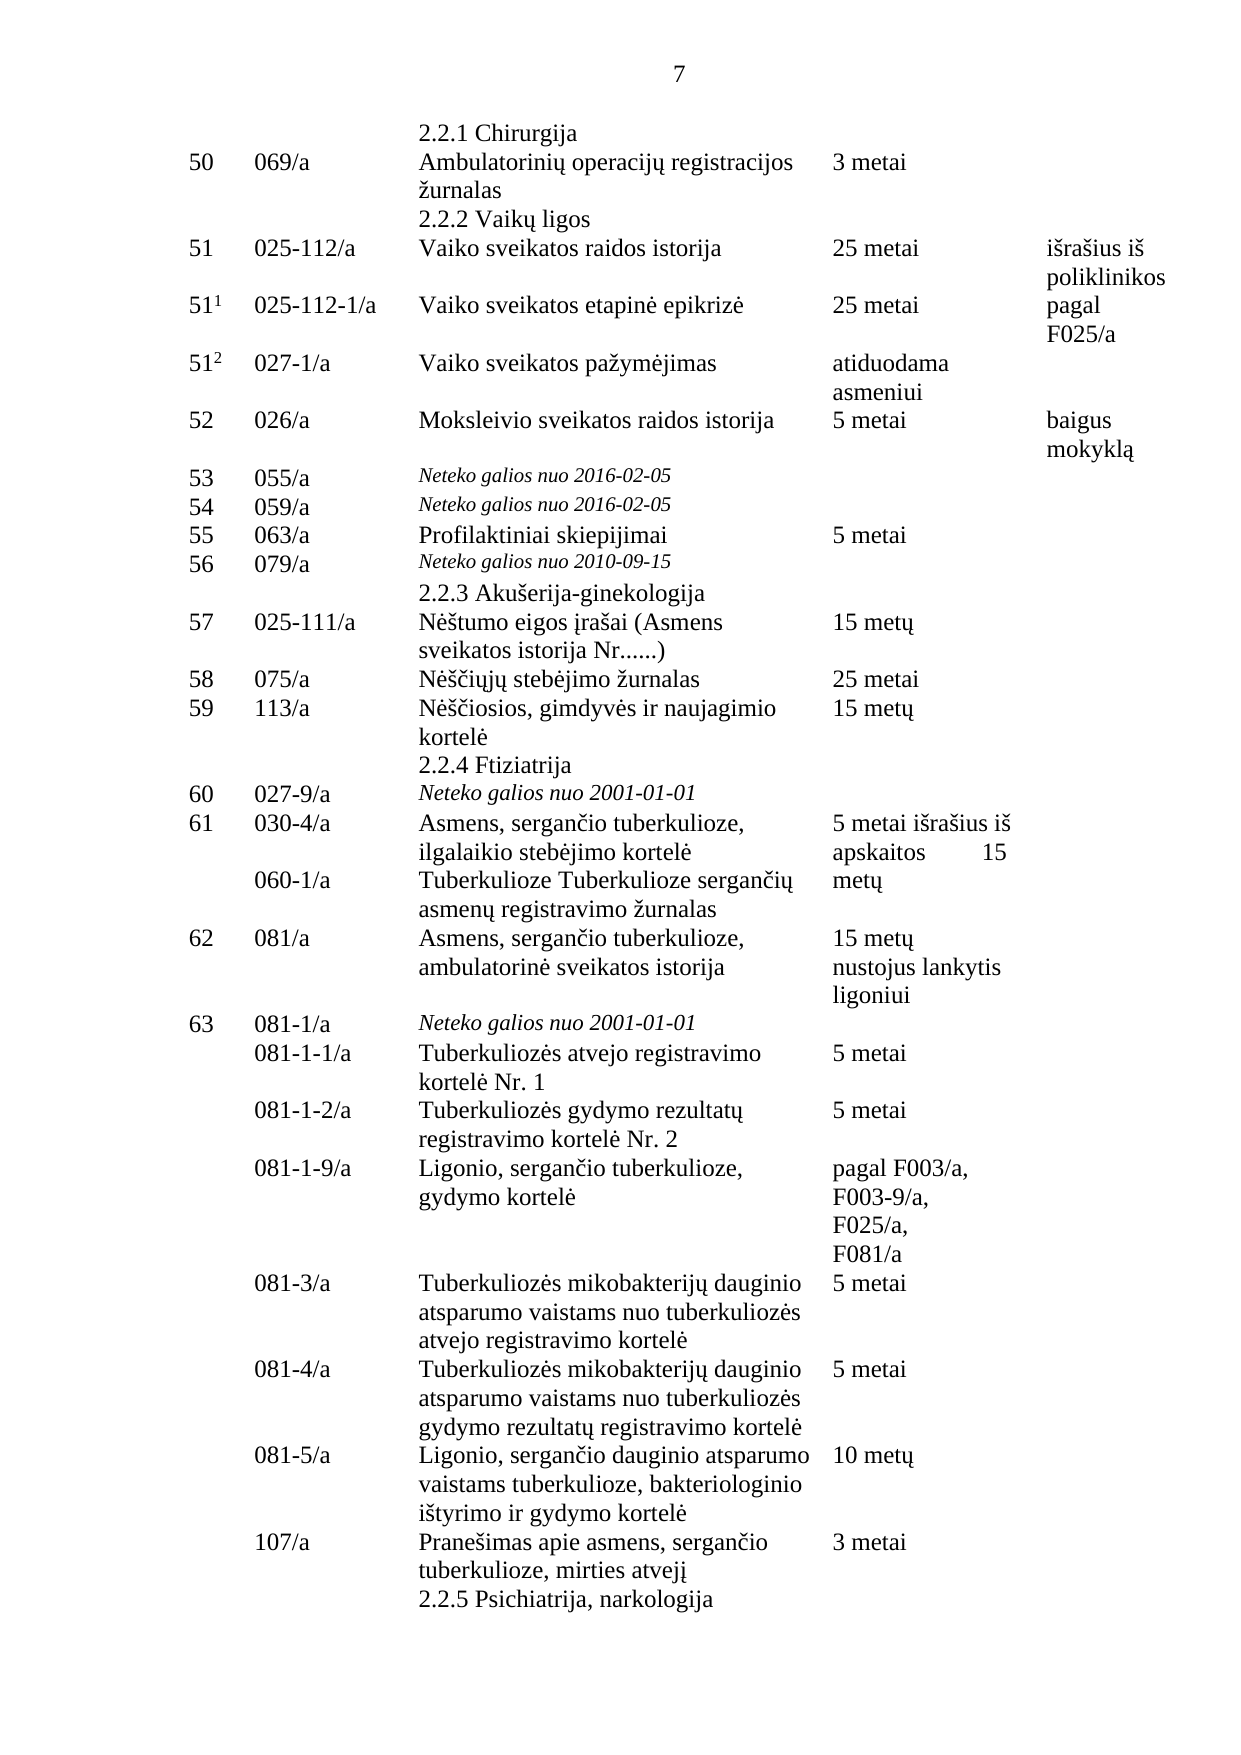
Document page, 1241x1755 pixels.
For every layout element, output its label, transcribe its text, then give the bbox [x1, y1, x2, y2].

table_cell [1035, 923, 1181, 1009]
table_cell [821, 492, 1035, 521]
table_cell 5 metai [821, 521, 1035, 549]
table_cell baigus mokyklą [1035, 406, 1181, 463]
table_cell 2.2.5 Psichiatrija, narkologija [407, 1584, 821, 1613]
table_cell atiduodama asmeniui [821, 348, 1035, 406]
table_cell [177, 204, 243, 233]
table_cell 10 metų [821, 1441, 1035, 1527]
table_cell 5 metai išrašius iš apskaitos 15 metų [821, 808, 1035, 923]
table_cell 025-112/a [243, 233, 407, 291]
table_cell 61 [177, 808, 243, 923]
table_cell Neteko galios nuo 2001-01-01 [407, 1009, 821, 1038]
table_cell Asmens, sergančio tuberkulioze, ambulatorinė sveikatos istorija [407, 923, 821, 1009]
table_cell [177, 1527, 243, 1584]
table_cell [177, 751, 243, 779]
table_cell 25 metai [821, 233, 1035, 291]
table_cell [1035, 1038, 1181, 1096]
table_cell 027-1/a [243, 348, 407, 406]
table_cell [1035, 118, 1181, 147]
table_cell [1035, 549, 1181, 578]
table_cell 512 [177, 348, 243, 406]
table_cell [821, 751, 1035, 779]
table_cell [821, 463, 1035, 492]
table_cell [177, 118, 243, 147]
table_cell [1035, 1441, 1181, 1527]
table_cell [243, 751, 407, 779]
table_cell 2.2.1 Chirurgija [407, 118, 821, 147]
table_cell [177, 1268, 243, 1354]
table_cell 5 metai [821, 1268, 1035, 1354]
table_cell [177, 1153, 243, 1268]
table_cell 58 [177, 664, 243, 693]
table_cell išrašius iš poliklinikos [1035, 233, 1181, 291]
table_cell 2.2.3 Akušerija-ginekologija [407, 578, 821, 607]
table_cell 081-1/a [243, 1009, 407, 1038]
table_cell 081-3/a [243, 1268, 407, 1354]
table_cell 081-1-9/a [243, 1153, 407, 1268]
table_cell 113/a [243, 693, 407, 751]
table_cell [1035, 463, 1181, 492]
table_cell Ligonio, sergančio dauginio atsparumo vaistams tuberkulioze, bakteriologinio ištyrimo ir gydymo kortelė [407, 1441, 821, 1527]
table_cell 51 [177, 233, 243, 291]
table_cell 069/a [243, 147, 407, 204]
table_cell [1035, 1584, 1181, 1613]
table_cell Asmens, sergančio tuberkulioze, ilgalaikio stebėjimo kortelė Tuberkulioze Tuberkulioze sergančių asmenų registravimo žurnalas [407, 808, 821, 923]
table_cell 079/a [243, 549, 407, 578]
table_cell [1035, 1268, 1181, 1354]
table_cell [177, 1096, 243, 1153]
table_cell [1035, 751, 1181, 779]
table_cell 15 metų nustojus lankytis ligoniui [821, 923, 1035, 1009]
table_cell 55 [177, 521, 243, 549]
table_cell Tuberkuliozės gydymo rezultatų registravimo kortelė Nr. 2 [407, 1096, 821, 1153]
table_cell Neteko galios nuo 2016-02-05 [407, 492, 821, 521]
table_cell Ligonio, sergančio tuberkulioze, gydymo kortelė [407, 1153, 821, 1268]
table_cell [1035, 1009, 1181, 1038]
table_cell [1035, 693, 1181, 751]
table_cell [1035, 1527, 1181, 1584]
table_cell 055/a [243, 463, 407, 492]
table_cell 081-1-2/a [243, 1096, 407, 1153]
table_cell [177, 1441, 243, 1527]
table_cell Vaiko sveikatos raidos istorija [407, 233, 821, 291]
table_cell 081/a [243, 923, 407, 1009]
table_cell 63 [177, 1009, 243, 1038]
table_cell Vaiko sveikatos pažymėjimas [407, 348, 821, 406]
table_cell [1035, 664, 1181, 693]
table_cell 5 metai [821, 1038, 1035, 1096]
table_cell 063/a [243, 521, 407, 549]
table_cell [1035, 204, 1181, 233]
table_cell 5 metai [821, 1354, 1035, 1441]
table_cell 5 metai [821, 406, 1035, 463]
table_cell [821, 1009, 1035, 1038]
table_cell [243, 204, 407, 233]
table_cell Nėščiųjų stebėjimo žurnalas [407, 664, 821, 693]
table_cell 075/a [243, 664, 407, 693]
table_cell 62 [177, 923, 243, 1009]
table_cell 026/a [243, 406, 407, 463]
table_cell [1035, 779, 1181, 808]
table_cell [243, 118, 407, 147]
table_cell [821, 204, 1035, 233]
table_cell [1035, 348, 1181, 406]
table_cell 54 [177, 492, 243, 521]
table_cell 25 metai [821, 291, 1035, 348]
table_cell [1035, 607, 1181, 664]
table_cell Neteko galios nuo 2016-02-05 [407, 463, 821, 492]
table_cell Nėščiosios, gimdyvės ir naujagimio kortelė [407, 693, 821, 751]
table_cell [177, 1038, 243, 1096]
table_cell [1035, 1153, 1181, 1268]
table_cell [1035, 1354, 1181, 1441]
table_cell 53 [177, 463, 243, 492]
table_cell Profilaktiniai skiepijimai [407, 521, 821, 549]
table_cell [821, 549, 1035, 578]
table_cell 59 [177, 693, 243, 751]
table_cell 107/a [243, 1527, 407, 1584]
table_cell 2.2.4 Ftiziatrija [407, 751, 821, 779]
table_cell 15 metų [821, 607, 1035, 664]
table_cell 60 [177, 779, 243, 808]
table_cell Neteko galios nuo 2001-01-01 [407, 779, 821, 808]
table_cell Tuberkuliozės mikobakterijų dauginio atsparumo vaistams nuo tuberkuliozės gydymo rezultatų registravimo kortelė [407, 1354, 821, 1441]
table_cell 57 [177, 607, 243, 664]
table_cell 2.2.2 Vaikų ligos [407, 204, 821, 233]
table_cell Ambulatorinių operacijų registracijos žurnalas [407, 147, 821, 204]
table_cell Tuberkuliozės mikobakterijų dauginio atsparumo vaistams nuo tuberkuliozės atvejo registravimo kortelė [407, 1268, 821, 1354]
table_cell [1035, 1096, 1181, 1153]
table_cell 52 [177, 406, 243, 463]
table_cell [821, 578, 1035, 607]
table_cell [177, 578, 243, 607]
table_cell 3 metai [821, 1527, 1035, 1584]
table_cell 030-4/a 060-1/a [243, 808, 407, 923]
table_cell 059/a [243, 492, 407, 521]
table_cell pagal F003/a, F003-9/a, F025/a, F081/a [821, 1153, 1035, 1268]
table_cell [243, 578, 407, 607]
table_cell Tuberkuliozės atvejo registravimo kortelė Nr. 1 [407, 1038, 821, 1096]
table_cell 25 metai [821, 664, 1035, 693]
table_cell pagal F025/a [1035, 291, 1181, 348]
table_cell [177, 1354, 243, 1441]
table_cell 081-5/a [243, 1441, 407, 1527]
table_cell Nėštumo eigos įrašai (Asmens sveikatos istorija Nr......) [407, 607, 821, 664]
table_cell 027-9/a [243, 779, 407, 808]
table_cell [1035, 808, 1181, 923]
table_cell [821, 779, 1035, 808]
table_cell 50 [177, 147, 243, 204]
table_cell [243, 1584, 407, 1613]
table_cell 511 [177, 291, 243, 348]
table_cell 081-1-1/a [243, 1038, 407, 1096]
table_cell 081-4/a [243, 1354, 407, 1441]
table_cell [1035, 147, 1181, 204]
table_cell [1035, 492, 1181, 521]
table_cell [821, 1584, 1035, 1613]
table_cell 025-111/a [243, 607, 407, 664]
table_cell [1035, 521, 1181, 549]
table_cell [177, 1584, 243, 1613]
table_cell 15 metų [821, 693, 1035, 751]
table_cell 56 [177, 549, 243, 578]
table_cell 025-112-1/a [243, 291, 407, 348]
table_cell 3 metai [821, 147, 1035, 204]
table_cell [821, 118, 1035, 147]
table_cell Moksleivio sveikatos raidos istorija [407, 406, 821, 463]
table_cell Vaiko sveikatos etapinė epikrizė [407, 291, 821, 348]
table_cell Pranešimas apie asmens, sergančio tuberkulioze, mirties atvejį [407, 1527, 821, 1584]
table_cell [1035, 578, 1181, 607]
table_cell Neteko galios nuo 2010-09-15 [407, 549, 821, 578]
table_cell 5 metai [821, 1096, 1035, 1153]
